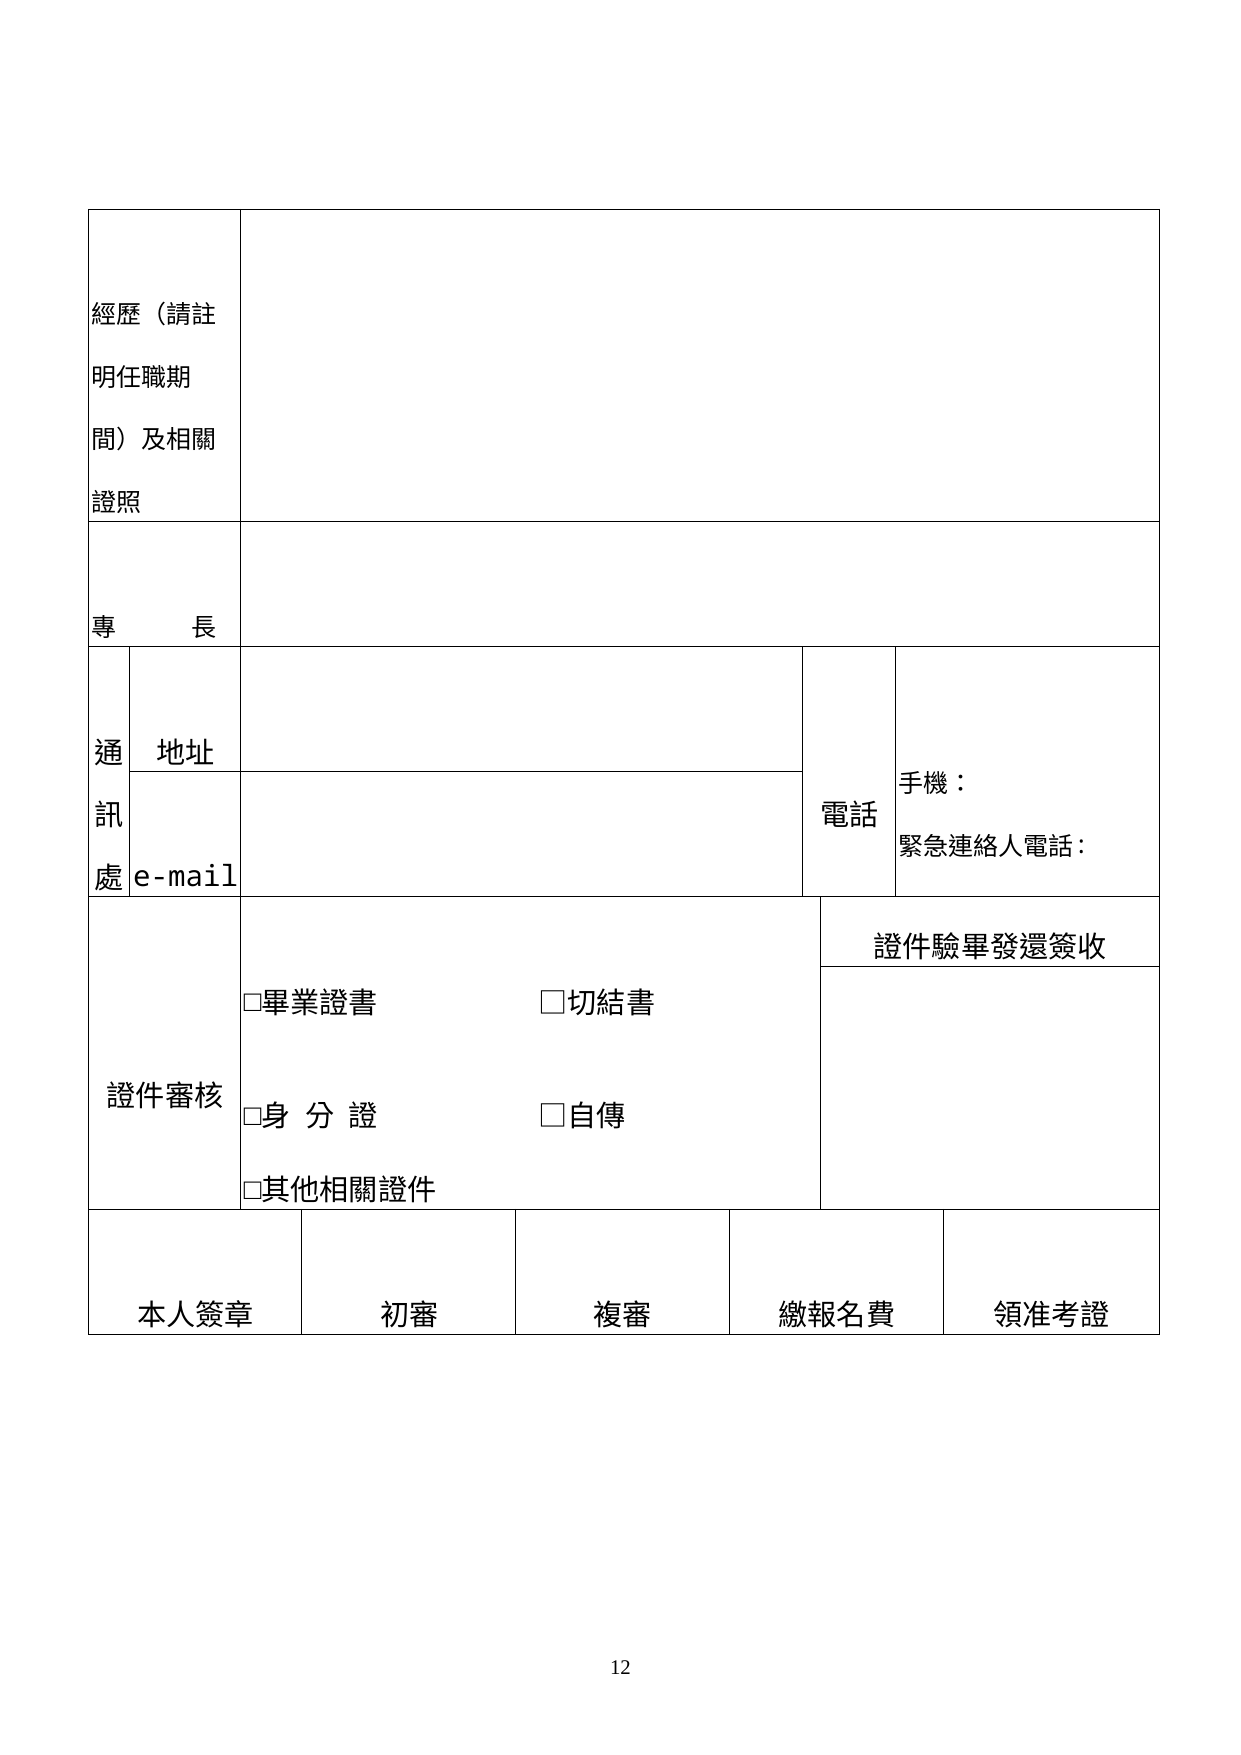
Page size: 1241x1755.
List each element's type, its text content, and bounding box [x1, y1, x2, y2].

table_cell 地址 [130, 647, 240, 771]
table_cell 手機： 緊急連絡人電話: [896, 647, 1159, 896]
table_cell 專 長 [89, 522, 240, 646]
table_cell 電話 [803, 647, 895, 896]
table_cell e-mail [130, 772, 240, 896]
table_cell 通 訊 處 [89, 647, 129, 896]
table_cell □畢業證書 □切結書 □身 分 證 □自傳 □其他相關證件 [241, 897, 820, 1209]
table_cell [241, 210, 1159, 521]
table_cell 本人簽章 [89, 1210, 301, 1334]
table_cell 證件審核 [89, 897, 240, 1209]
table_cell 證件驗畢發還簽收 [821, 897, 1159, 966]
table_cell [241, 647, 802, 771]
table_cell [241, 522, 1159, 646]
table_cell 繳報名費 [730, 1210, 943, 1334]
table_cell 初審 [302, 1210, 515, 1334]
table_cell [821, 967, 1159, 1209]
table_cell 經歷（請註明任職期間）及相關證照 [89, 210, 240, 521]
table_cell 複審 [516, 1210, 729, 1334]
table_cell [241, 772, 802, 896]
table_cell 領准考證 [944, 1210, 1159, 1334]
